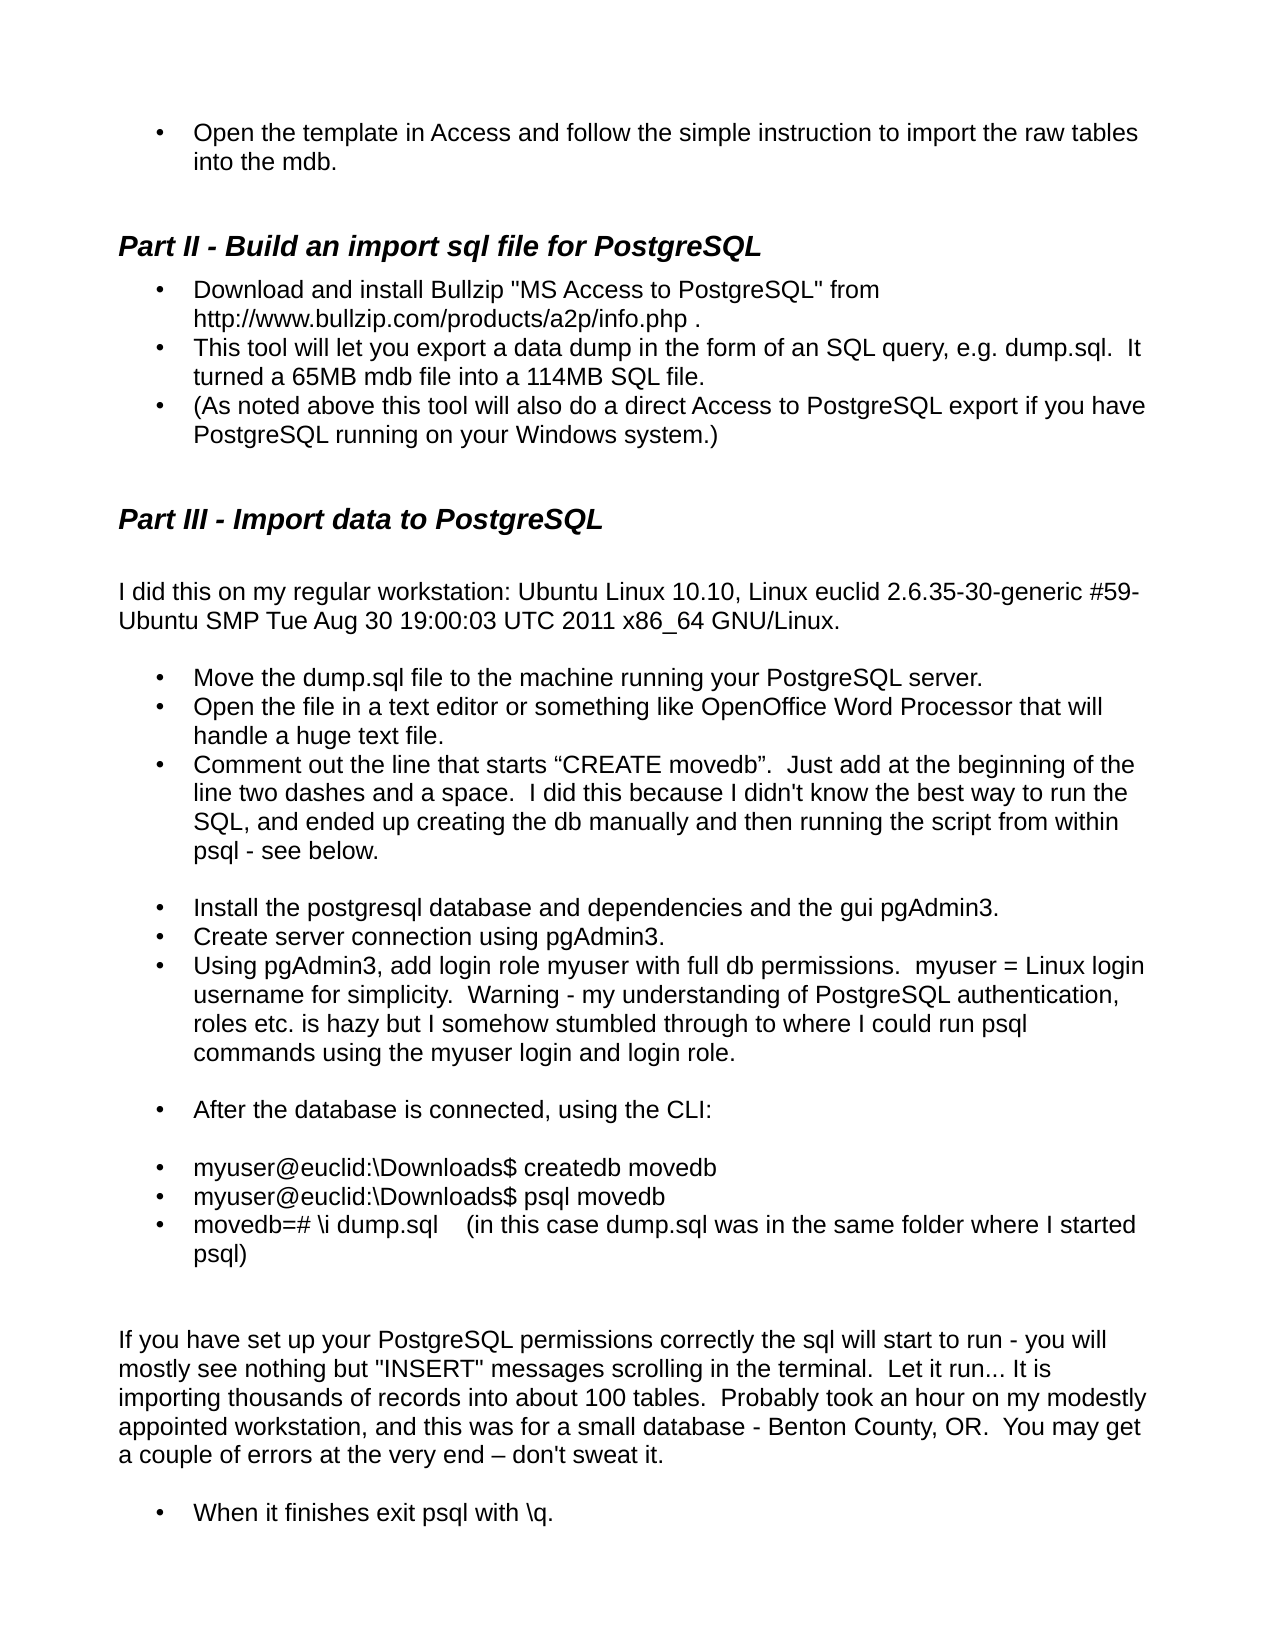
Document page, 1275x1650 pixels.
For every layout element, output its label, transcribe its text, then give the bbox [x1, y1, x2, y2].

text I did this on my regular workstation: Ubuntu Linux 10.10, Linux euclid 2.6.35-30-generic #59-Ubuntu SMP Tue Aug 30 19:00:03 UTC 2011 x86_64 GNU/Linux. [118, 577, 1157, 634]
text If you have set up your PostgreSQL permissions correctly the sql will start to run - you will mostly see nothing but "INSERT" messages scrolling in the terminal. Let it run... It is importing thousands of records into about 100 tables. Probably took an hour on my modestly appointed workstation, and this was for a small database - Benton County, OR. You may get a couple of errors at the very end – don't sweat it. [118, 1325, 1157, 1469]
list (As noted above this tool will also do a direct Access to PostgreSQL export if you have PostgreSQL running on your Windows system.) [156, 391, 1157, 448]
list movedb=# \i dump.sql (in this case dump.sql was in the same folder where I started psql) [156, 1210, 1157, 1268]
list Open the template in Access and follow the simple instruction to import the raw tables into the mdb. [156, 118, 1157, 176]
list When it finishes exit psql with \q. [156, 1498, 1157, 1527]
list This tool will let you export a data dump in the form of an SQL query, e.g. dump.sql. It turned a 65MB mdb file into a 114MB SQL file. [156, 333, 1157, 391]
list Install the postgresql database and dependencies and the gui pgAdmin3. [156, 893, 1157, 922]
subtitle Part II - Build an import sql file for PostgreSQL [118, 229, 1157, 263]
list Download and install Bullzip "MS Access to PostgreSQL" from http://www.bullzip.com/products/a2p/info.php . [156, 276, 1157, 333]
list Create server connection using pgAdmin3. [156, 922, 1157, 951]
list After the database is connected, using the CLI: [156, 1095, 1157, 1153]
list Comment out the line that starts “CREATE movedb”. Just add at the beginning of the line two dashes and a space. I did this because I didn't know the best way to run the SQL, and ended up creating the db manually and then running the script from within psql - see below. [156, 749, 1157, 865]
list Using pgAdmin3, add login role myuser with full db permissions. myuser = Linux login username for simplicity. Warning - my understanding of PostgreSQL authentication, roles etc. is hazy but I somehow stumbled through to where I could run psql commands using the myuser login and login role. [156, 951, 1157, 1095]
list Move the dump.sql file to the machine running your PostgreSQL server. [156, 663, 1157, 692]
list Open the file in a text editor or something like OpenOffice Word Processor that will handle a huge text file. [156, 692, 1157, 749]
list myuser@euclid:\Downloads$ psql movedb [156, 1181, 1157, 1210]
subtitle Part III - Import data to PostgreSQL [118, 502, 1157, 536]
list myuser@euclid:\Downloads$ createdb movedb [156, 1153, 1157, 1181]
